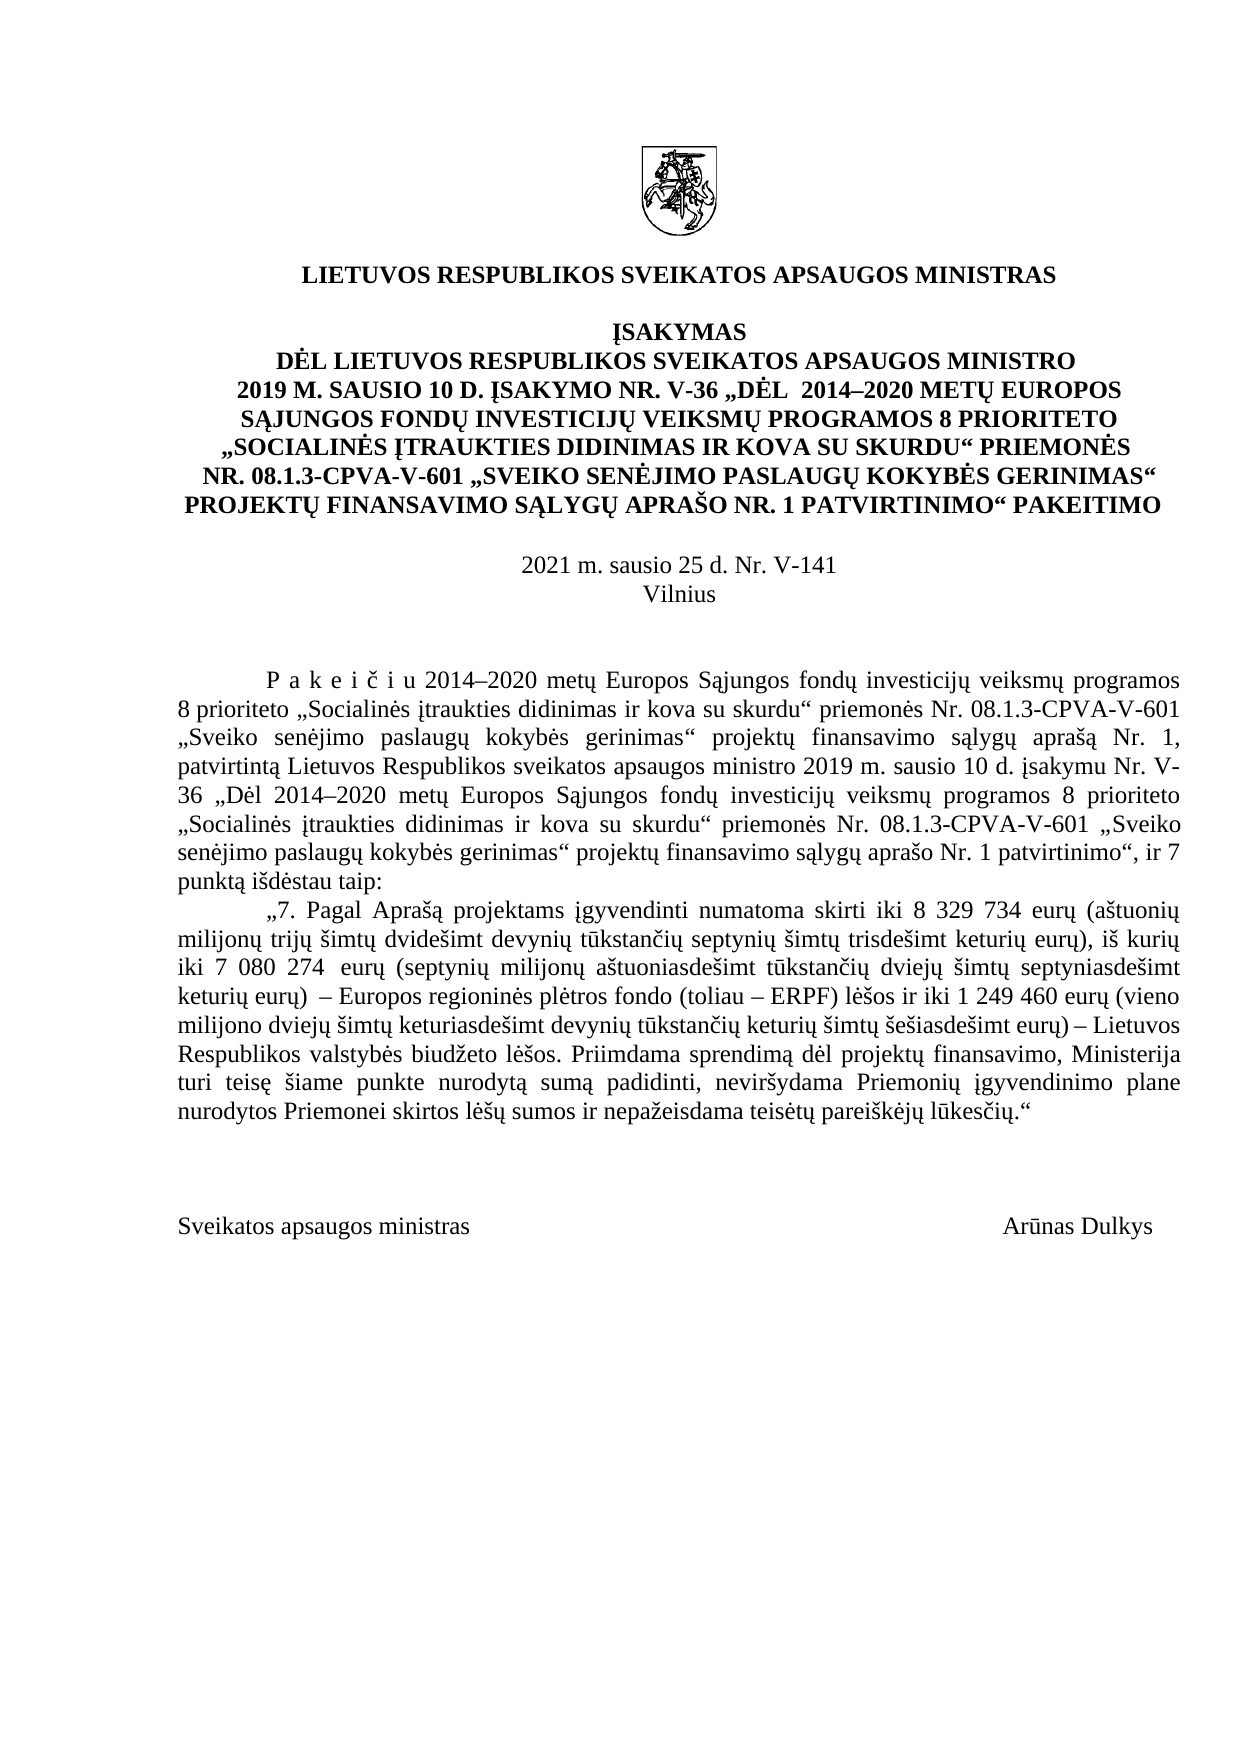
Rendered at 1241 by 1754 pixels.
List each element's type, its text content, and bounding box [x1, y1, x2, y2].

text Sveikatos apsaugos ministras Arūnas Dulkys [177, 1211, 1181, 1240]
text Vilnius [177, 579, 1181, 607]
text „7. Pagal Aprašą projektams įgyvendinti numatoma skirti iki 8 329 734 eurų (aštuonių milijonų trijų šimtų dvidešimt devynių tūkstančių septynių šimtų trisdešimt keturių eurų), iš kurių iki 7 080 274 eurų (septynių milijonų aštuoniasdešimt tūkstančių dviejų šimtų septyniasdešimt keturių eurų) – Europos regioninės plėtros fondo (toliau – ERPF) lėšos ir iki 1 249 460 eurų (vieno milijono dviejų šimtų keturiasdešimt devynių tūkstančių keturių šimtų šešiasdešimt eurų) – Lietuvos Respublikos valstybės biudžeto lėšos. Priimdama sprendimą dėl projektų finansavimo, Ministerija turi teisę šiame punkte nurodytą sumą padidinti, neviršydama Priemonių įgyvendinimo plane nurodytos Priemonei skirtos lėšų sumos ir nepažeisdama teisėtų pareiškėjų lūkesčių.“ [177, 895, 1181, 1125]
text 2021 m. sausio 25 d. Nr. V-141 [177, 550, 1181, 579]
text NR. 08.1.3-CPVA-V-601 „SVEIKO SENĖJIMO PASLAUGŲ KOKYBĖS GERINIMAS“ PROJEKTŲ FINANSAVIMO SĄLYGŲ APRAŠO NR. 1 PATVIRTINIMO“ PAKEITIMO [177, 461, 1181, 519]
text ĮSAKYMAS [177, 317, 1181, 346]
text 2019 M. SAUSIO 10 D. ĮSAKYMO NR. V-36 „DĖL 2014–2020 METŲ EUROPOS SĄJUNGOS FONDŲ INVESTICIJŲ VEIKSMŲ PROGRAMOS 8 PRIORITETO „SOCIALINĖS ĮTRAUKTIES DIDINIMAS IR KOVA SU SKURDU“ PRIEMONĖS [177, 375, 1181, 461]
text LIETUVOS RESPUBLIKOS SVEIKATOS APSAUGOS MINISTRAS [177, 260, 1181, 289]
text DĖL LIETUVOS RESPUBLIKOS SVEIKATOS APSAUGOS MINISTRO [177, 346, 1181, 375]
text P a k e i č i u 2014–2020 metų Europos Sąjungos fondų investicijų veiksmų programos 8 prioriteto „Socialinės įtraukties didinimas ir kova su skurdu“ priemonės Nr. 08.1.3-CPVA-V-601 „Sveiko senėjimo paslaugų kokybės gerinimas“ projektų finansavimo sąlygų aprašą Nr. 1, patvirtintą Lietuvos Respublikos sveikatos apsaugos ministro 2019 m. sausio 10 d. įsakymu Nr. V-36 „Dėl 2014–2020 metų Europos Sąjungos fondų investicijų veiksmų programos 8 prioriteto „Socialinės įtraukties didinimas ir kova su skurdu“ priemonės Nr. 08.1.3-CPVA-V-601 „Sveiko senėjimo paslaugų kokybės gerinimas“ projektų finansavimo sąlygų aprašo Nr. 1 patvirtinimo“, ir 7 punktą išdėstau taip: [177, 665, 1181, 895]
